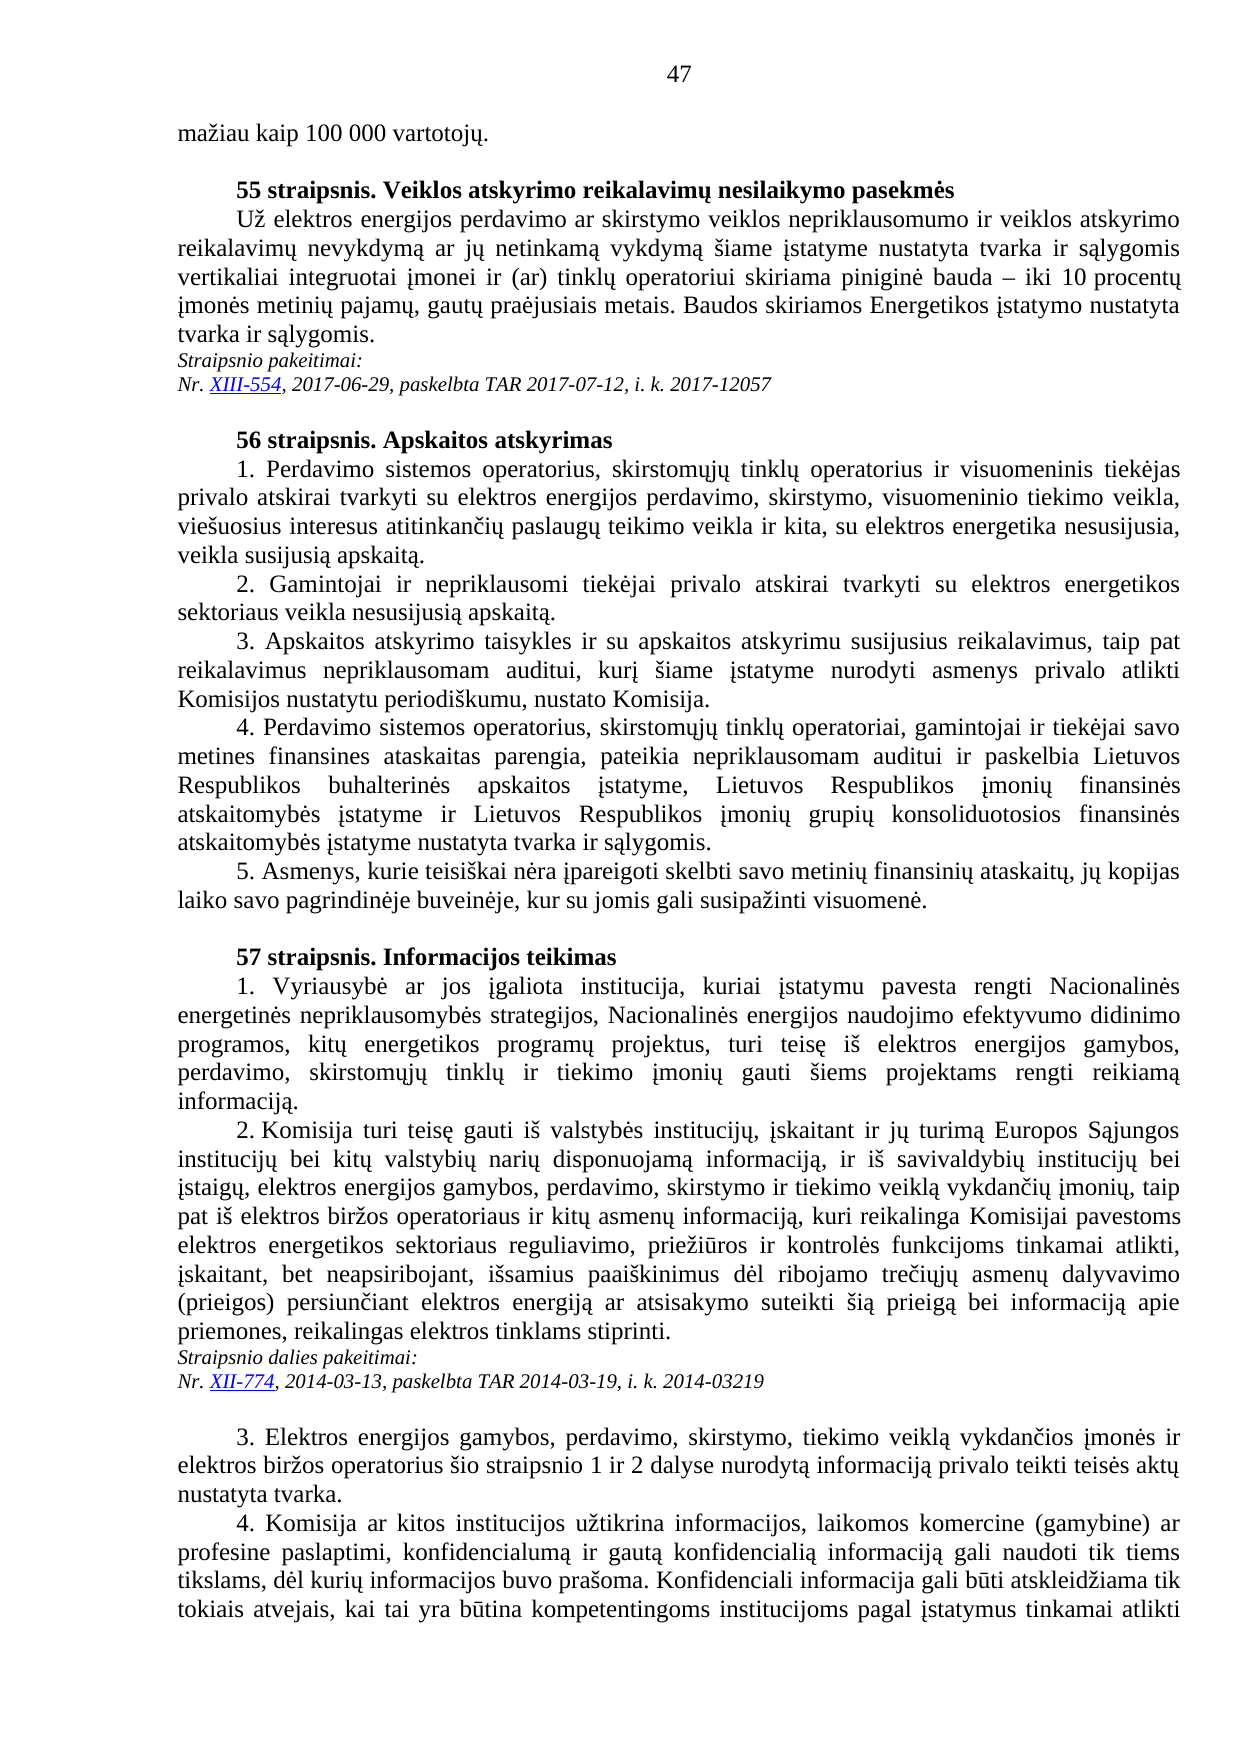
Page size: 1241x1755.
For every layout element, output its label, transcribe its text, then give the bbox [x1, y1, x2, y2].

text 57 straipsnis. Informacijos teikimas [177, 942, 1181, 971]
text 2. Gamintojai ir nepriklausomi tiekėjai privalo atskirai tvarkyti su elektros energetikos sektoriaus veikla nesusijusią apskaitą. [177, 569, 1181, 626]
text 4. Komisija ar kitos institucijos užtikrina informacijos, laikomos komercine (gamybine) ar profesine paslaptimi, konfidencialumą ir gautą konfidencialią informaciją gali naudoti tik tiems tikslams, dėl kurių informacijos buvo prašoma. Konfidenciali informacija gali būti atskleidžiama tik tokiais atvejais, kai tai yra būtina kompetentingoms institucijoms pagal įstatymus tinkamai atlikti [177, 1508, 1181, 1623]
text 4. Perdavimo sistemos operatorius, skirstomųjų tinklų operatoriai, gamintojai ir tiekėjai savo metines finansines ataskaitas parengia, pateikia nepriklausomam auditui ir paskelbia Lietuvos Respublikos buhalterinės apskaitos įstatyme, Lietuvos Respublikos įmonių finansinės atskaitomybės įstatyme ir Lietuvos Respublikos įmonių grupių konsoliduotosios finansinės atskaitomybės įstatyme nustatyta tvarka ir sąlygomis. [177, 712, 1181, 856]
text Straipsnio dalies pakeitimai: [177, 1345, 1181, 1369]
text 2. Komisija turi teisę gauti iš valstybės institucijų, įskaitant ir jų turimą Europos Sąjungos institucijų bei kitų valstybių narių disponuojamą informaciją, ir iš savivaldybių institucijų bei įstaigų, elektros energijos gamybos, perdavimo, skirstymo ir tiekimo veiklą vykdančių įmonių, taip pat iš elektros biržos operatoriaus ir kitų asmenų informaciją, kuri reikalinga Komisijai pavestoms elektros energetikos sektoriaus reguliavimo, priežiūros ir kontrolės funkcijoms tinkamai atlikti, įskaitant, bet neapsiribojant, išsamius paaiškinimus dėl ribojamo trečiųjų asmenų dalyvavimo (prieigos) persiunčiant elektros energiją ar atsisakymo suteikti šią prieigą bei informaciją apie priemones, reikalingas elektros tinklams stiprinti. [177, 1115, 1181, 1345]
text 3. Elektros energijos gamybos, perdavimo, skirstymo, tiekimo veiklą vykdančios įmonės ir elektros biržos operatorius šio straipsnio 1 ir 2 dalyse nurodytą informaciją privalo teikti teisės aktų nustatyta tvarka. [177, 1422, 1181, 1508]
text Straipsnio pakeitimai: [177, 348, 1181, 372]
text Už elektros energijos perdavimo ar skirstymo veiklos nepriklausomumo ir veiklos atskyrimo reikalavimų nevykdymą ar jų netinkamą vykdymą šiame įstatyme nustatyta tvarka ir sąlygomis vertikaliai integruotai įmonei ir (ar) tinklų operatoriui skiriama piniginė bauda – iki 10 procentų įmonės metinių pajamų, gautų praėjusiais metais. Baudos skiriamos Energetikos įstatymo nustatyta tvarka ir sąlygomis. [177, 204, 1181, 348]
text Nr. XII-774, 2014-03-13, paskelbta TAR 2014-03-19, i. k. 2014-03219 [177, 1369, 1181, 1393]
text 1. Vyriausybė ar jos įgaliota institucija, kuriai įstatymu pavesta rengti Nacionalinės energetinės nepriklausomybės strategijos, Nacionalinės energijos naudojimo efektyvumo didinimo programos, kitų energetikos programų projektus, turi teisę iš elektros energijos gamybos, perdavimo, skirstomųjų tinklų ir tiekimo įmonių gauti šiems projektams rengti reikiamą informaciją. [177, 971, 1181, 1115]
text 3. Apskaitos atskyrimo taisykles ir su apskaitos atskyrimu susijusius reikalavimus, taip pat reikalavimus nepriklausomam auditui, kurį šiame įstatyme nurodyti asmenys privalo atlikti Komisijos nustatytu periodiškumu, nustato Komisija. [177, 626, 1181, 712]
text Nr. XIII-554, 2017-06-29, paskelbta TAR 2017-07-12, i. k. 2017-12057 [177, 372, 1181, 396]
text 56 straipsnis. Apskaitos atskyrimas [177, 425, 1181, 454]
text mažiau kaip 100 000 vartotojų. [177, 118, 1181, 147]
text 5. Asmenys, kurie teisiškai nėra įpareigoti skelbti savo metinių finansinių ataskaitų, jų kopijas laiko savo pagrindinėje buveinėje, kur su jomis gali susipažinti visuomenė. [177, 856, 1181, 914]
text 55 straipsnis. Veiklos atskyrimo reikalavimų nesilaikymo pasekmės [177, 176, 1181, 204]
text 1. Perdavimo sistemos operatorius, skirstomųjų tinklų operatorius ir visuomeninis tiekėjas privalo atskirai tvarkyti su elektros energijos perdavimo, skirstymo, visuomeninio tiekimo veikla, viešuosius interesus atitinkančių paslaugų teikimo veikla ir kita, su elektros energetika nesusijusia, veikla susijusią apskaitą. [177, 454, 1181, 569]
